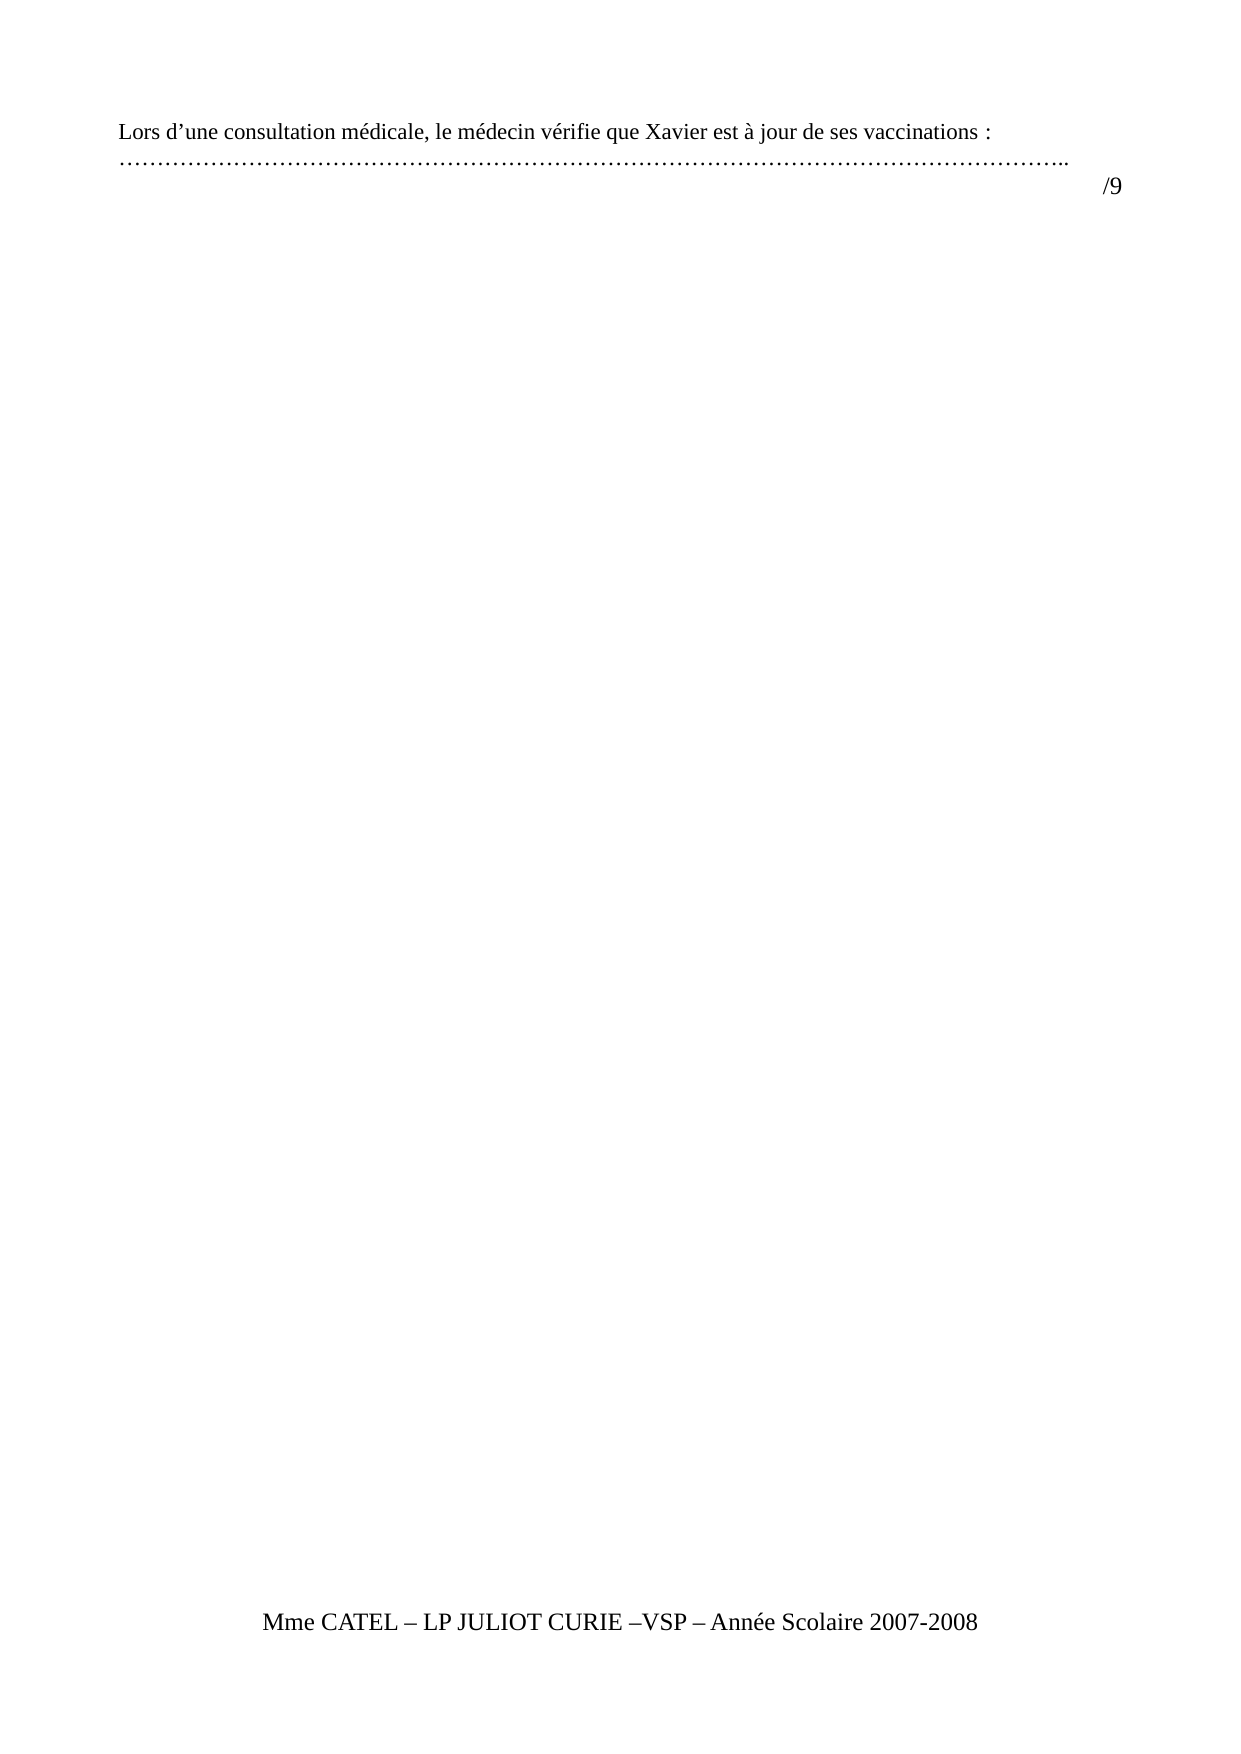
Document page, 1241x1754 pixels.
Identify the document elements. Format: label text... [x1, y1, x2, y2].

text /9 [118, 171, 1122, 199]
text …………………………………………………………………………………………………………….. [118, 144, 1122, 171]
text Lors d’une consultation médicale, le médecin vérifie que Xavier est à jour de ses vaccinations : [118, 118, 1122, 144]
